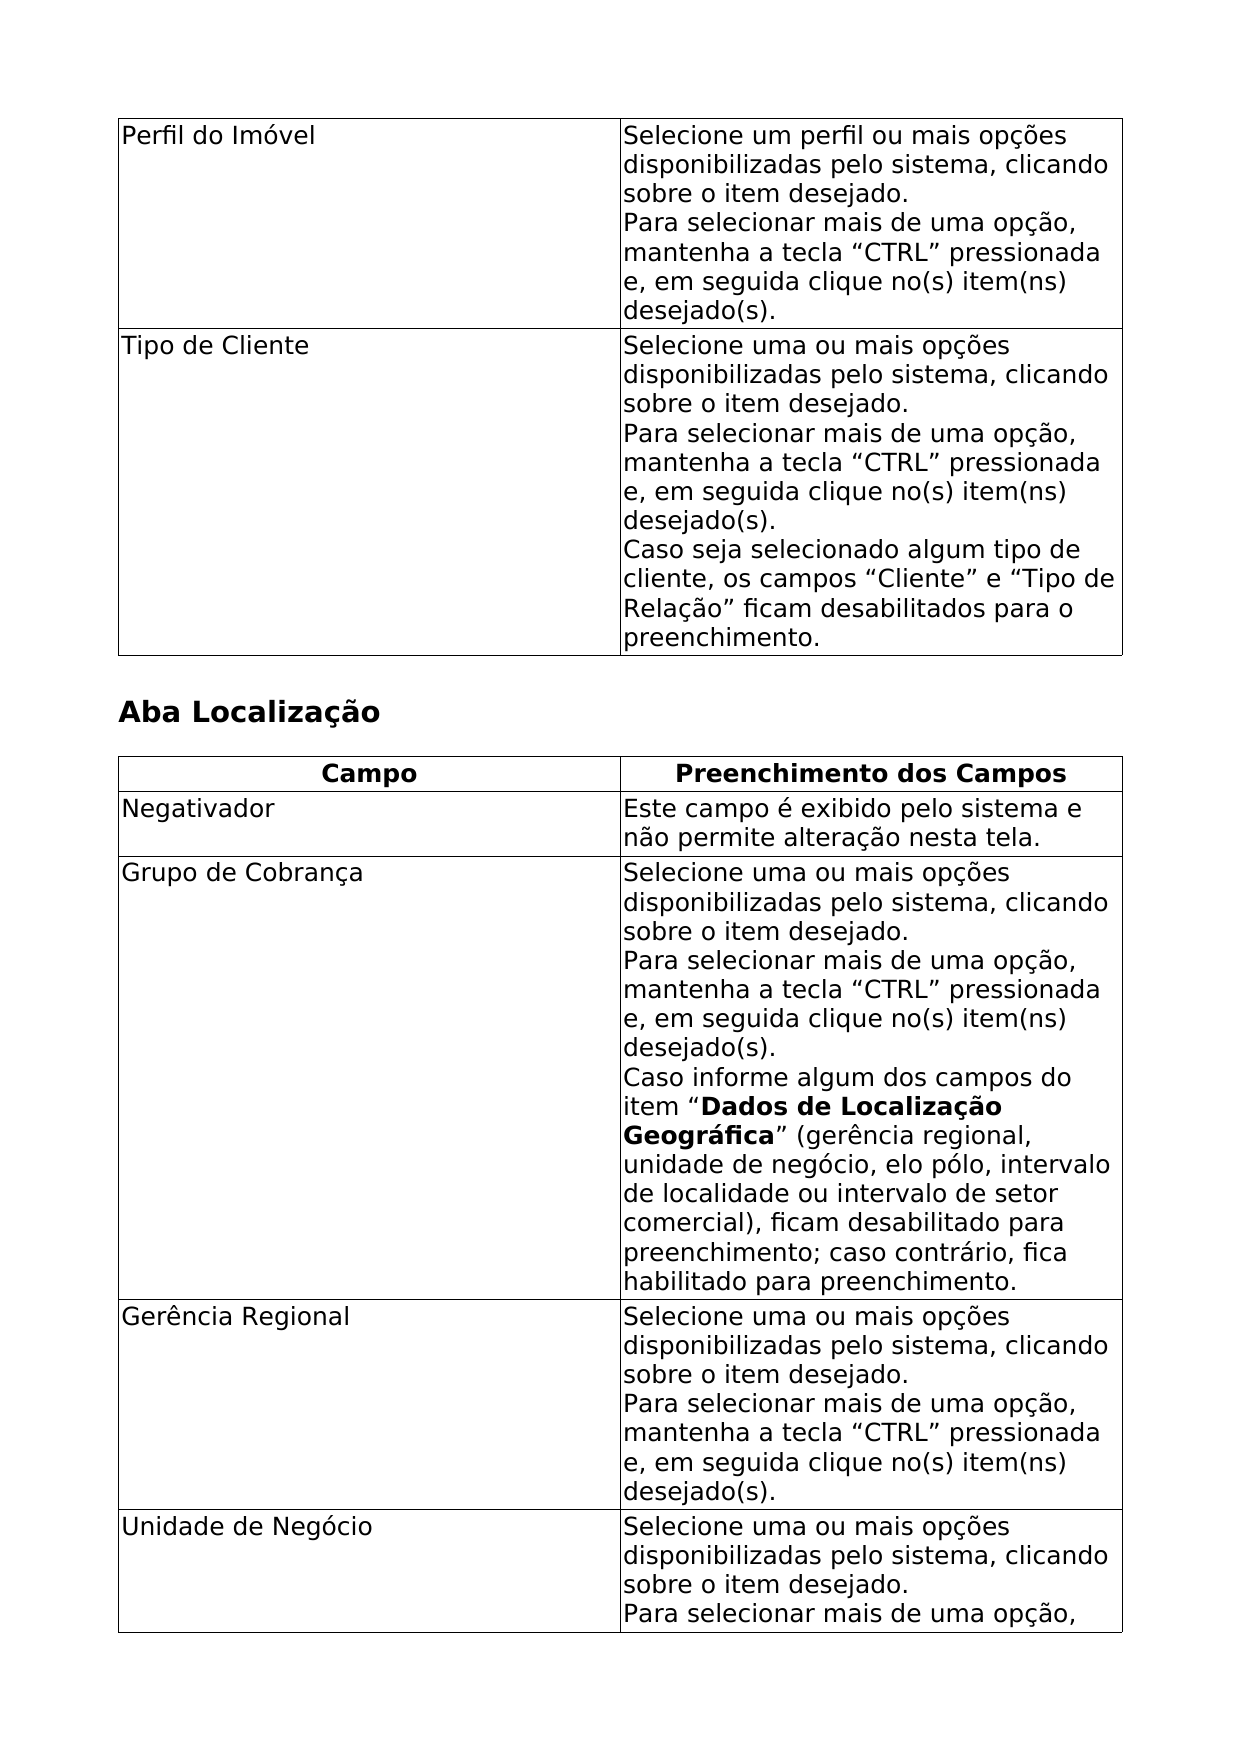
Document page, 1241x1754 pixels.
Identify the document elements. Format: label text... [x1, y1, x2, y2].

table_cell Selecione uma ou mais opções disponibilizadas pelo sistema, clicando sobre o item desejado. Para selecionar mais de uma opção, mantenha a tecla “CTRL” pressionada e, em seguida clique no(s) item(ns) desejado(s). Caso seja selecionado algum tipo de cliente, os campos “Cliente” e “Tipo de Relação” ficam desabilitados para o preenchimento. [621, 329, 1122, 655]
table_cell Negativador [119, 792, 620, 856]
table_cell Este campo é exibido pelo sistema e não permite alteração nesta tela. [621, 792, 1122, 856]
table_cell Selecione um perfil ou mais opções disponibilizadas pelo sistema, clicando sobre o item desejado. Para selecionar mais de uma opção, mantenha a tecla “CTRL” pressionada e, em seguida clique no(s) item(ns) desejado(s). [621, 119, 1122, 328]
table_header Preenchimento dos Campos [621, 757, 1122, 791]
table_cell Grupo de Cobrança [119, 857, 620, 1299]
table_cell Gerência Regional [119, 1300, 620, 1509]
table_cell Perfil do Imóvel [119, 119, 620, 328]
table_cell Unidade de Negócio [119, 1510, 620, 1632]
table_cell Selecione uma ou mais opções disponibilizadas pelo sistema, clicando sobre o item desejado. Para selecionar mais de uma opção, mantenha a tecla “CTRL” pressionada e, em seguida clique no(s) item(ns) desejado(s). [621, 1300, 1122, 1509]
table_cell Selecione uma ou mais opções disponibilizadas pelo sistema, clicando sobre o item desejado. Para selecionar mais de uma opção, [621, 1510, 1122, 1632]
subtitle Aba Localização [118, 695, 1122, 729]
table_cell Tipo de Cliente [119, 329, 620, 655]
table_header Campo [119, 757, 620, 791]
table_cell Selecione uma ou mais opções disponibilizadas pelo sistema, clicando sobre o item desejado. Para selecionar mais de uma opção, mantenha a tecla “CTRL” pressionada e, em seguida clique no(s) item(ns) desejado(s). Caso informe algum dos campos do item “Dados de Localização Geográfica” (gerência regional, unidade de negócio, elo pólo, intervalo de localidade ou intervalo de setor comercial), ficam desabilitado para preenchimento; caso contrário, fica habilitado para preenchimento. [621, 857, 1122, 1299]
